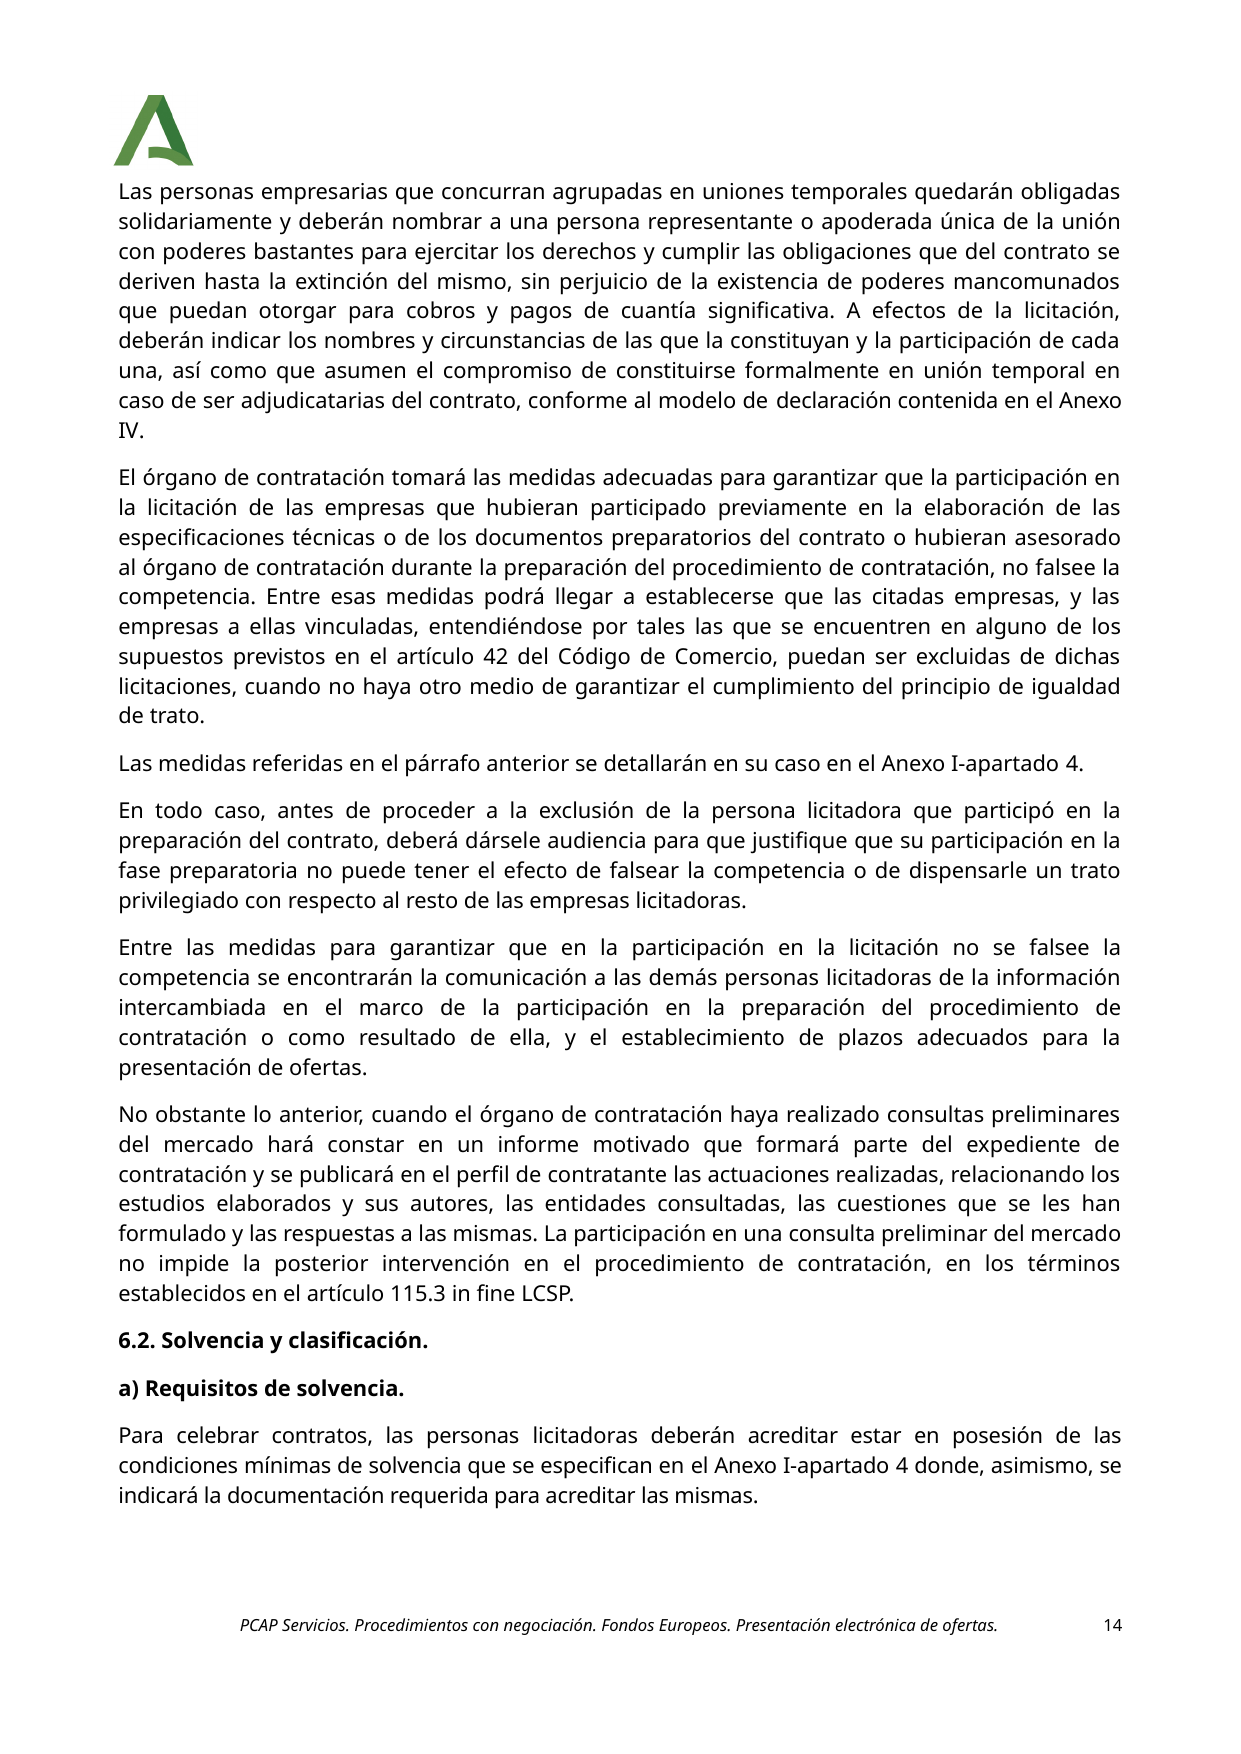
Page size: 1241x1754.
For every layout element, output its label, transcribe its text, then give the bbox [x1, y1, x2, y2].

picture [109, 91, 198, 170]
text Las personas empresarias que concurran agrupadas en uniones temporales quedarán obligadas solidariamente y deberán nombrar a una persona representante o apoderada única de la unión con poderes bastantes para ejercitar los derechos y cumplir las obligaciones que del contrato se deriven hasta la extinción del mismo, sin perjuicio de la existencia de poderes mancomunados que puedan otorgar para cobros y pagos de cuantía significativa. A efectos de la licitación, deberán indicar los nombres y circunstancias de las que la constituyan y la participación de cada una, así como que asumen el compromiso de constituirse formalmente en unión temporal en caso de ser adjudicatarias del contrato, conforme al modelo de declaración contenida en el Anexo IV. [118, 176, 1122, 444]
subtitle 6.2. Solvencia y clasificación. [118, 1325, 1122, 1355]
text Para celebrar contratos, las personas licitadoras deberán acreditar estar en posesión de las condiciones mínimas de solvencia que se especifican en el Anexo I-apartado 4 donde, asimismo, se indicará la documentación requerida para acreditar las mismas. [118, 1420, 1122, 1510]
text No obstante lo anterior, cuando el órgano de contratación haya realizado consultas preliminares del mercado hará constar en un informe motivado que formará parte del expediente de contratación y se publicará en el perfil de contratante las actuaciones realizadas, relacionando los estudios elaborados y sus autores, las entidades consultadas, las cuestiones que se les han formulado y las respuestas a las mismas. La participación en una consulta preliminar del mercado no impide la posterior intervención en el procedimiento de contratación, en los términos establecidos en el artículo 115.3 in fine LCSP. [118, 1099, 1122, 1308]
text En todo caso, antes de proceder a la exclusión de la persona licitadora que participó en la preparación del contrato, deberá dársele audiencia para que justifique que su participación en la fase preparatoria no puede tener el efecto de falsear la competencia o de dispensarle un trato privilegiado con respecto al resto de las empresas licitadoras. [118, 796, 1122, 915]
text Las medidas referidas en el párrafo anterior se detallarán en su caso en el Anexo I-apartado 4. [118, 748, 1122, 778]
text El órgano de contratación tomará las medidas adecuadas para garantizar que la participación en la licitación de las empresas que hubieran participado previamente en la elaboración de las especificaciones técnicas o de los documentos preparatorios del contrato o hubieran asesorado al órgano de contratación durante la preparación del procedimiento de contratación, no falsee la competencia. Entre esas medidas podrá llegar a establecerse que las citadas empresas, y las empresas a ellas vinculadas, entendiéndose por tales las que se encuentren en alguno de los supuestos previstos en el artículo 42 del Código de Comercio, puedan ser excluidas de dichas licitaciones, cuando no haya otro medio de garantizar el cumplimiento del principio de igualdad de trato. [118, 462, 1122, 730]
text a) Requisitos de solvencia. [118, 1373, 1122, 1403]
text Entre las medidas para garantizar que en la participación en la licitación no se falsee la competencia se encontrarán la comunicación a las demás personas licitadoras de la información intercambiada en el marco de la participación en la preparación del procedimiento de contratación o como resultado de ella, y el establecimiento de plazos adecuados para la presentación de ofertas. [118, 932, 1122, 1081]
